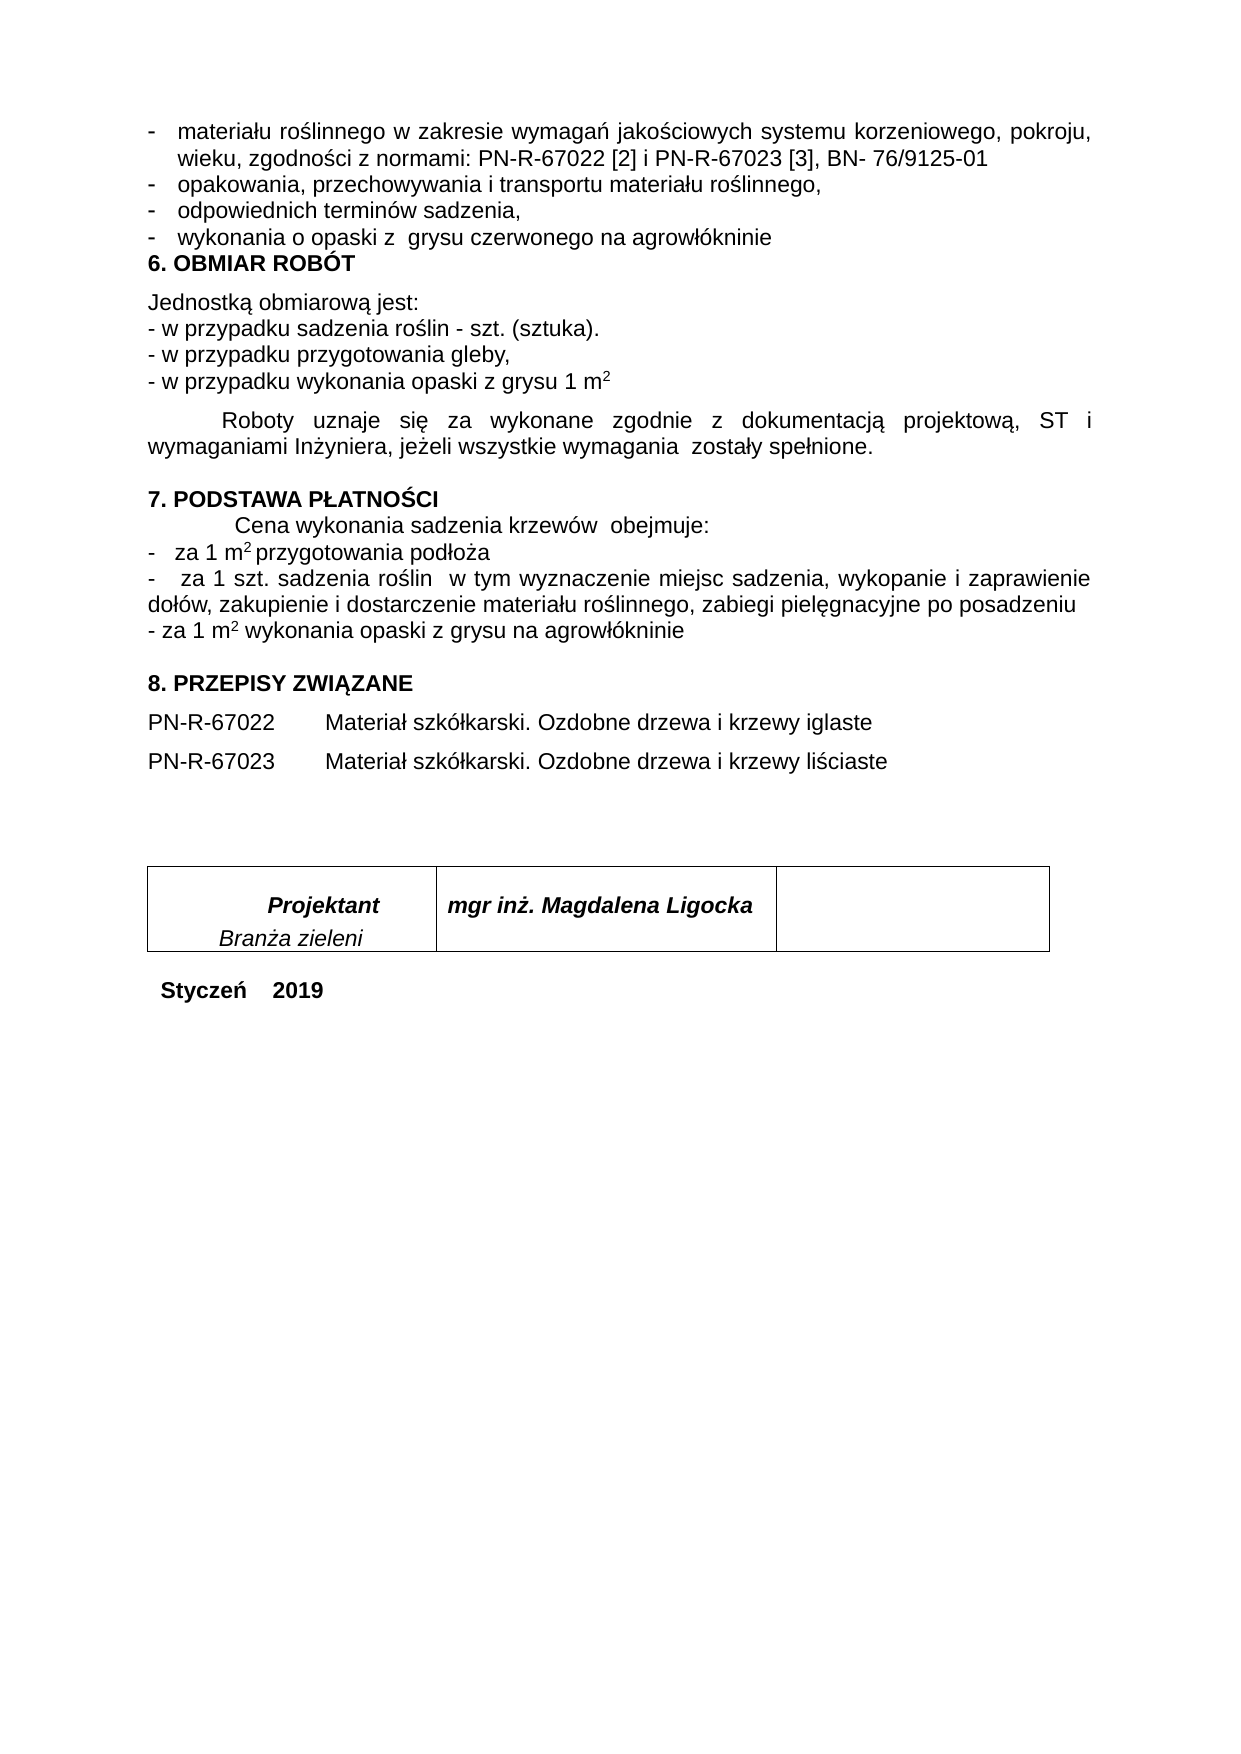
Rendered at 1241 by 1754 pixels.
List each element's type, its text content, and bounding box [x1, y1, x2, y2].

list materiału roślinnego w zakresie wymagań jakościowych systemu korzeniowego, pokroju, wieku, zgodności z normami: PN-R-67022 [2] i PN-R-67023 [3], BN- 76/9125-01 [148, 118, 1092, 171]
table_header [777, 867, 1049, 951]
list odpowiednich terminów sadzenia, [148, 197, 1092, 223]
text - w przypadku przygotowania gleby, [148, 341, 1092, 368]
text Jednostką obmiarową jest: [148, 289, 1092, 315]
table_header mgr inż. Magdalena Ligocka [437, 867, 776, 951]
list opakowania, przechowywania i transportu materiału roślinnego, [148, 171, 1092, 197]
subtitle Styczeń 2019 [148, 977, 1092, 1003]
text Cena wykonania sadzenia krzewów obejmuje: [177, 512, 1092, 538]
table_header PN-R-67022 PN-R-67023 [140, 697, 318, 813]
list wykonania o opaski z grysu czerwonego na agrowłókninie [148, 223, 1092, 250]
text - za 1 m2 wykonania opaski z grysu na agrowłókninie [148, 617, 1092, 644]
table_header Projektant Branża zieleni [148, 867, 436, 951]
text - w przypadku sadzenia roślin - szt. (sztuka). [148, 315, 1092, 341]
text Roboty uznaje się za wykonane zgodnie z dokumentacją projektową, ST i wymaganiami Inżyniera, jeżeli wszystkie wymagania zostały spełnione. [148, 407, 1092, 459]
text - za 1 szt. sadzenia roślin w tym wyznaczenie miejsc sadzenia, wykopanie i zaprawienie dołów, zakupienie i dostarczenie materiału roślinnego, zabiegi pielęgnacyjne po posadzeniu [148, 565, 1092, 617]
text - za 1 m2 przygotowania podłoża [148, 538, 1092, 565]
subtitle 6. OBMIAR ROBÓT [148, 250, 1092, 276]
subtitle 8. przepisy związane [148, 670, 1092, 697]
table_header Materiał szkółkarski. Ozdobne drzewa i krzewy iglaste Materiał szkółkarski. Ozdobne drzewa i krzewy liściaste [318, 697, 1063, 813]
text - w przypadku wykonania opaski z grysu 1 m2 [148, 368, 1092, 394]
subtitle 7. PODSTAWA PŁATNOŚCI [148, 486, 1092, 512]
